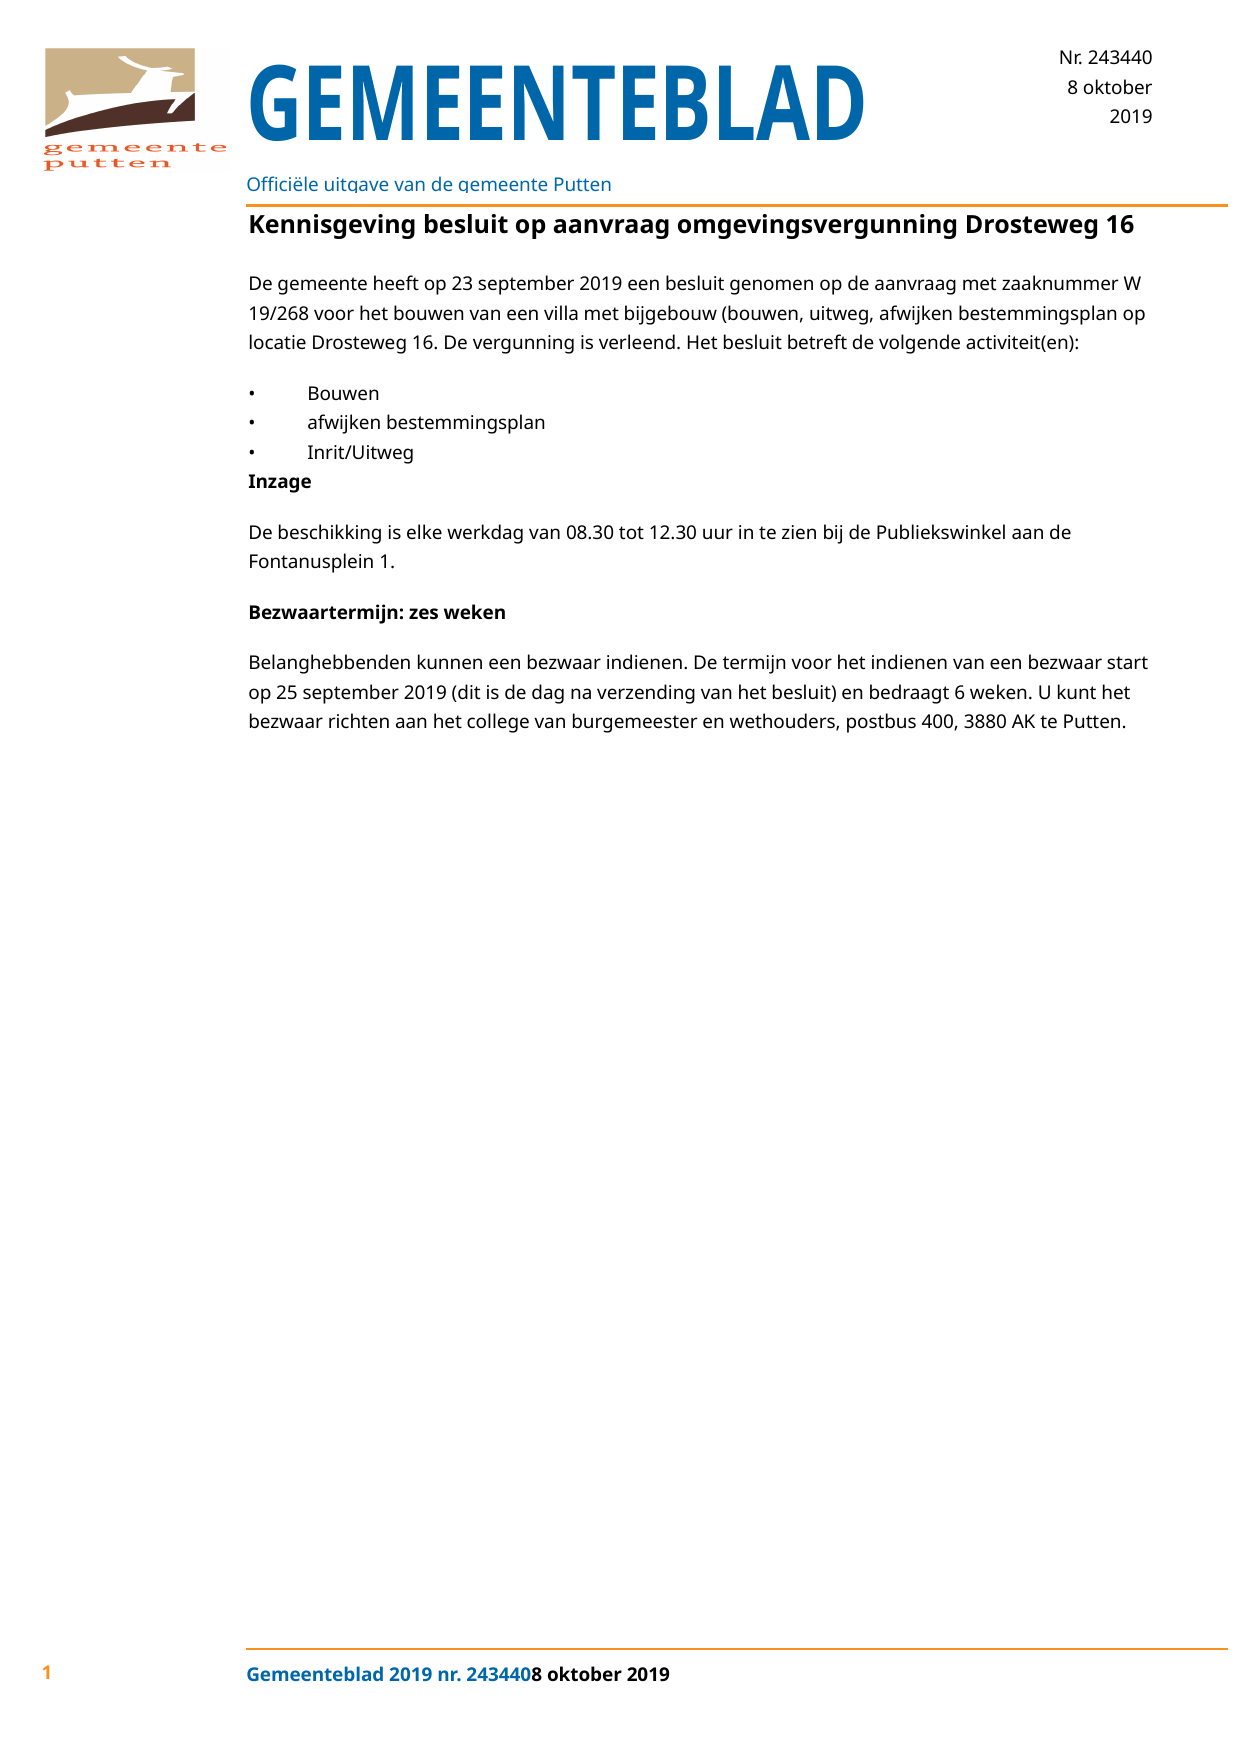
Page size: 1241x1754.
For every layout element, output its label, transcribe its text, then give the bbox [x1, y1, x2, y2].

text Bezwaartermijn: zes weken [248, 599, 1152, 625]
picture [41, 47, 231, 172]
text Belanghebbenden kunnen een bezwaar indienen. De termijn voor het indienen van een bezwaar start op 25 september 2019 (dit is de dag na verzending van het besluit) en bedraagt 6 weken. U kunt het bezwaar richten aan het college van burgemeester en wethouders, postbus 400, 3880 AK te Putten. [248, 649, 1152, 734]
text De gemeente heeft op 23 september 2019 een besluit genomen op de aanvraag met zaaknummer W 19/268 voor het bouwen van een villa met bijgebouw (bouwen, uitweg, afwijken bestemmingsplan op locatie Drosteweg 16. De vergunning is verleend. Het besluit betreft de volgende activiteit(en): [248, 270, 1152, 355]
list Bouwen [248, 380, 1152, 406]
text Kennisgeving besluit op aanvraag omgevingsvergunning Drosteweg 16 [248, 207, 1152, 241]
list afwijken bestemmingsplan [248, 409, 1152, 435]
list Inrit/Uitweg [248, 439, 1152, 465]
text De beschikking is elke werkdag van 08.30 tot 12.30 uur in te zien bij de Publiekswinkel aan de Fontanusplein 1. [248, 519, 1152, 574]
text Inzage [248, 469, 1152, 494]
